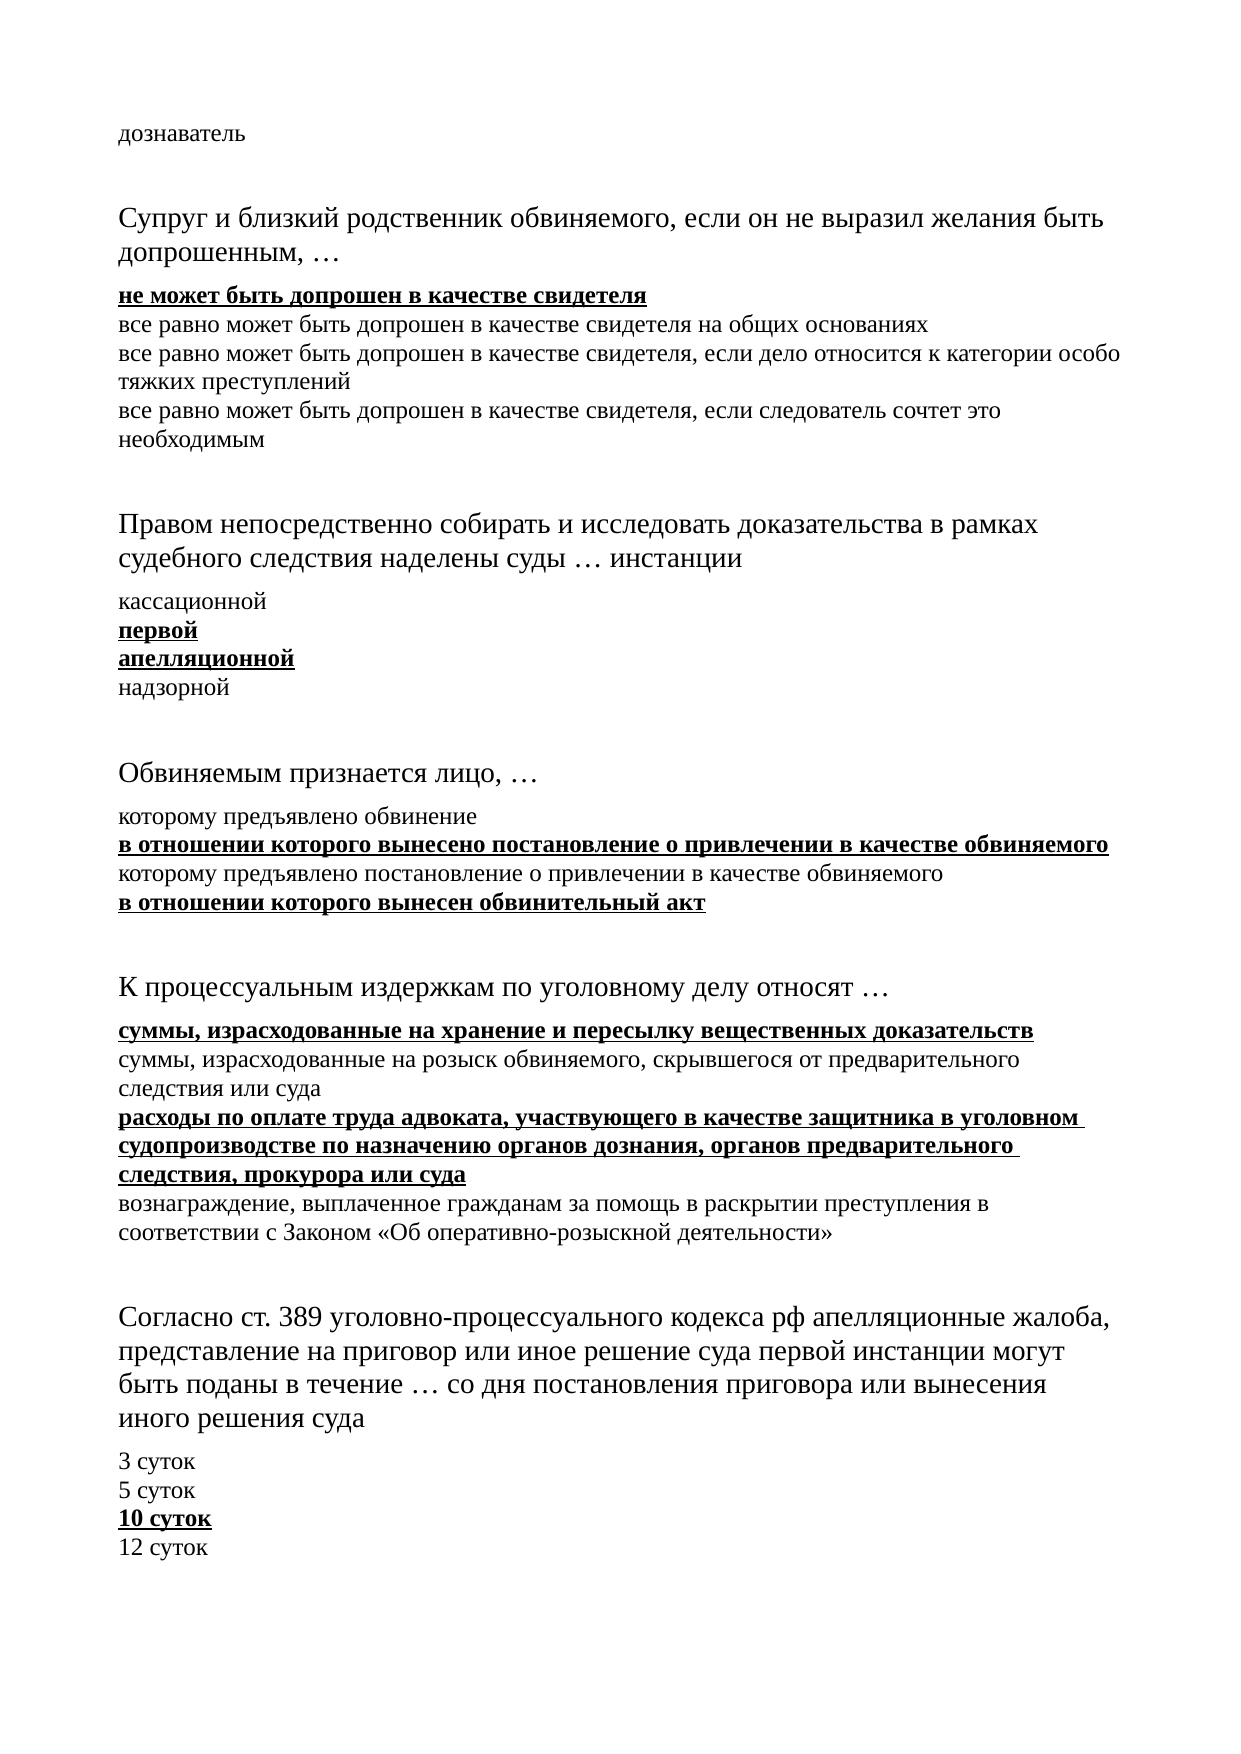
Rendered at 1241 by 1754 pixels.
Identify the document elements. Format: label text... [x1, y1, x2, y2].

text суммы, израсходованные на розыск обвиняемого, скрывшегося от предварительного следствия или суда [118, 1044, 1122, 1102]
text 12 суток [118, 1532, 1122, 1561]
text все равно может быть допрошен в качестве свидетеля на общих основаниях [118, 309, 1122, 338]
text первой [118, 615, 1122, 643]
text 3 суток [118, 1446, 1122, 1475]
text суммы, израсходованные на хранение и пересылку вещественных доказательств [118, 1016, 1122, 1044]
text в отношении которого вынесен обвинительный акт [118, 887, 1122, 916]
subtitle Согласно ст. 389 уголовно-процессуального кодекса рф апелляционные жалоба, представление на приговор или иное решение суда первой инстанции могут быть поданы в течение … со дня постановления приговора или вынесения иного решения суда [118, 1299, 1122, 1433]
text вознаграждение, выплаченное гражданам за помощь в раскрытии преступления в соответствии с Законом «Об оперативно-розыскной деятельности» [118, 1188, 1122, 1246]
text расходы по оплате труда адвоката, участвующего в качестве защитника в уголовном судопроизводстве по назначению органов дознания, органов предварительного следствия, прокурора или суда [118, 1102, 1122, 1188]
text надзорной [118, 672, 1122, 701]
text которому предъявлено обвинение [118, 801, 1122, 829]
subtitle Супруг и близкий родственник обвиняемого, если он не выразил желания быть допрошенным, … [118, 201, 1122, 268]
text кассационной [118, 586, 1122, 615]
text апелляционной [118, 643, 1122, 672]
text в отношении которого вынесено постановление о привлечении в качестве обвиняемого [118, 829, 1122, 858]
text дознаватель [118, 118, 1122, 147]
text все равно может быть допрошен в качестве свидетеля, если следователь сочтет это необходимым [118, 395, 1122, 453]
subtitle К процессуальным издержкам по уголовному делу относят … [118, 969, 1122, 1003]
text которому предъявлено постановление о привлечении в качестве обвиняемого [118, 858, 1122, 887]
subtitle Обвиняемым признается лицо, … [118, 755, 1122, 788]
subtitle Правом непосредственно собирать и исследовать доказательства в рамках судебного следствия наделены суды … инстанции [118, 506, 1122, 573]
text все равно может быть допрошен в качестве свидетеля, если дело относится к категории особо тяжких преступлений [118, 338, 1122, 395]
text 10 суток [118, 1503, 1122, 1532]
text не может быть допрошен в качестве свидетеля [118, 280, 1122, 309]
text 5 суток [118, 1475, 1122, 1503]
